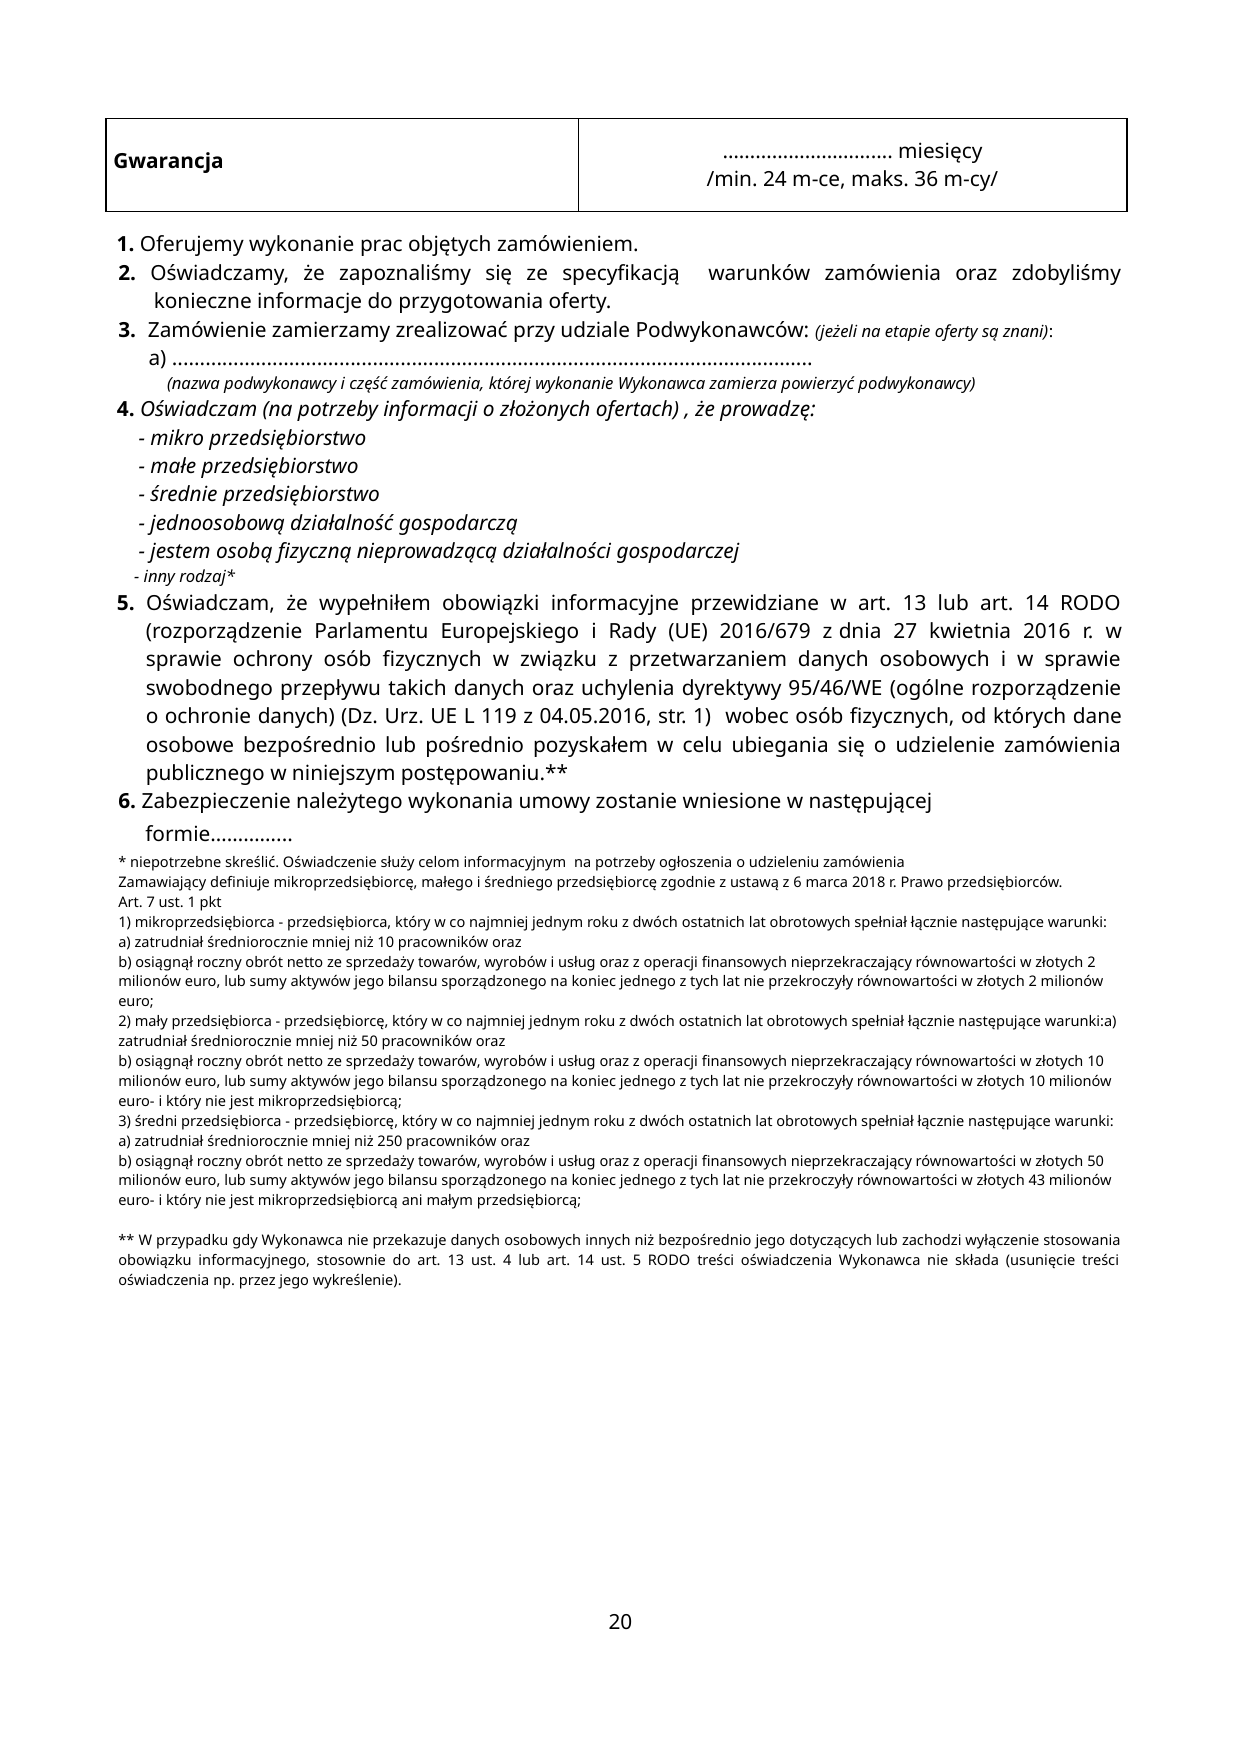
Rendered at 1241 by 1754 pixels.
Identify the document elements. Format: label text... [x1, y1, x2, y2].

table_cell Gwarancja [107, 119, 578, 211]
text - średnie przedsiębiorstwo [117, 479, 1122, 508]
text - inny rodzaj* [117, 565, 1122, 588]
text 6. Zabezpieczenie należytego wykonania umowy zostanie wniesione w następującej [118, 787, 1122, 815]
text (nazwa podwykonawcy i część zamówienia, której wykonanie Wykonawca zamierza powierzyć podwykonawcy) [118, 372, 1122, 394]
text 5. Oświadczam, że wypełniłem obowiązki informacyjne przewidziane w art. 13 lub art. 14 RODO (rozporządzenie Parlamentu Europejskiego i Rady (UE) 2016/679 z dnia 27 kwietnia 2016 r. w sprawie ochrony osób fizycznych w związku z przetwarzaniem danych osobowych i w sprawie swobodnego przepływu takich danych oraz uchylenia dyrektywy 95/46/WE (ogólne rozporządzenie o ochronie danych) (Dz. Urz. UE L 119 z 04.05.2016, str. 1) wobec osób fizycznych, od których dane osobowe bezpośrednio lub pośrednio pozyskałem w celu ubiegania się o udzielenie zamówienia publicznego w niniejszym postępowaniu.** [117, 588, 1122, 787]
text a) ................................................................................................................... [148, 343, 1122, 372]
text 1. Oferujemy wykonanie prac objętych zamówieniem. [116, 229, 1122, 258]
text - małe przedsiębiorstwo [117, 451, 1122, 479]
text b) osiągnął roczny obrót netto ze sprzedaży towarów, wyrobów i usług oraz z operacji finansowych nieprzekraczający równowartości w złotych 10 milionów euro, lub sumy aktywów jego bilansu sporządzonego na koniec jednego z tych lat nie przekroczyły równowartości w złotych 10 milionów euro- i który nie jest mikroprzedsiębiorcą; 3) średni przedsiębiorca - przedsiębiorcę, który w co najmniej jednym roku z dwóch ostatnich lat obrotowych spełniał łącznie następujące warunki: [118, 1051, 1122, 1130]
text ** W przypadku gdy Wykonawca nie przekazuje danych osobowych innych niż bezpośrednio jego dotyczących lub zachodzi wyłączenie stosowania obowiązku informacyjnego, stosownie do art. 13 ust. 4 lub art. 14 ust. 5 RODO treści oświadczenia Wykonawca nie składa (usunięcie treści oświadczenia np. przez jego wykreślenie). [118, 1230, 1122, 1289]
text b) osiągnął roczny obrót netto ze sprzedaży towarów, wyrobów i usług oraz z operacji finansowych nieprzekraczający równowartości w złotych 50 milionów euro, lub sumy aktywów jego bilansu sporządzonego na koniec jednego z tych lat nie przekroczyły równowartości w złotych 43 milionów euro- i który nie jest mikroprzedsiębiorcą ani małym przedsiębiorcą; [118, 1150, 1122, 1210]
text formie…………... [118, 819, 1122, 848]
text - jednoosobową działalność gospodarczą [117, 508, 1122, 536]
text 2. Oświadczamy, że zapoznaliśmy się ze specyfikacją warunków zamówienia oraz zdobyliśmy konieczne informacje do przygotowania oferty. [118, 258, 1122, 315]
table_cell …………………………. miesięcy /min. 24 m-ce, maks. 36 m-cy/ [579, 119, 1126, 211]
text - mikro przedsiębiorstwo [117, 423, 1122, 451]
text * niepotrzebne skreślić. Oświadczenie służy celom informacyjnym na potrzeby ogłoszenia o udzieleniu zamówienia [118, 852, 1122, 872]
text a) zatrudniał średniorocznie mniej niż 250 pracowników oraz [118, 1130, 1122, 1150]
text - jestem osobą fizyczną nieprowadzącą działalności gospodarczej [117, 536, 1122, 565]
text 3. Zamówienie zamierzamy zrealizować przy udziale Podwykonawców: (jeżeli na etapie oferty są znani): [118, 315, 1122, 343]
text 4. Oświadczam (na potrzeby informacji o złożonych ofertach) , że prowadzę: [117, 394, 1122, 423]
text Zamawiający definiuje mikroprzedsiębiorcę, małego i średniego przedsiębiorcę zgodnie z ustawą z 6 marca 2018 r. Prawo przedsiębiorców. Art. 7 ust. 1 pkt 1) mikroprzedsiębiorca - przedsiębiorca, który w co najmniej jednym roku z dwóch ostatnich lat obrotowych spełniał łącznie następujące warunki: a) zatrudniał średniorocznie mniej niż 10 pracowników oraz b) osiągnął roczny obrót netto ze sprzedaży towarów, wyrobów i usług oraz z operacji finansowych nieprzekraczający równowartości w złotych 2 milionów euro, lub sumy aktywów jego bilansu sporządzonego na koniec jednego z tych lat nie przekroczyły równowartości w złotych 2 milionów euro; 2) mały przedsiębiorca - przedsiębiorcę, który w co najmniej jednym roku z dwóch ostatnich lat obrotowych spełniał łącznie następujące warunki:a) zatrudniał średniorocznie mniej niż 50 pracowników oraz [118, 872, 1122, 1051]
